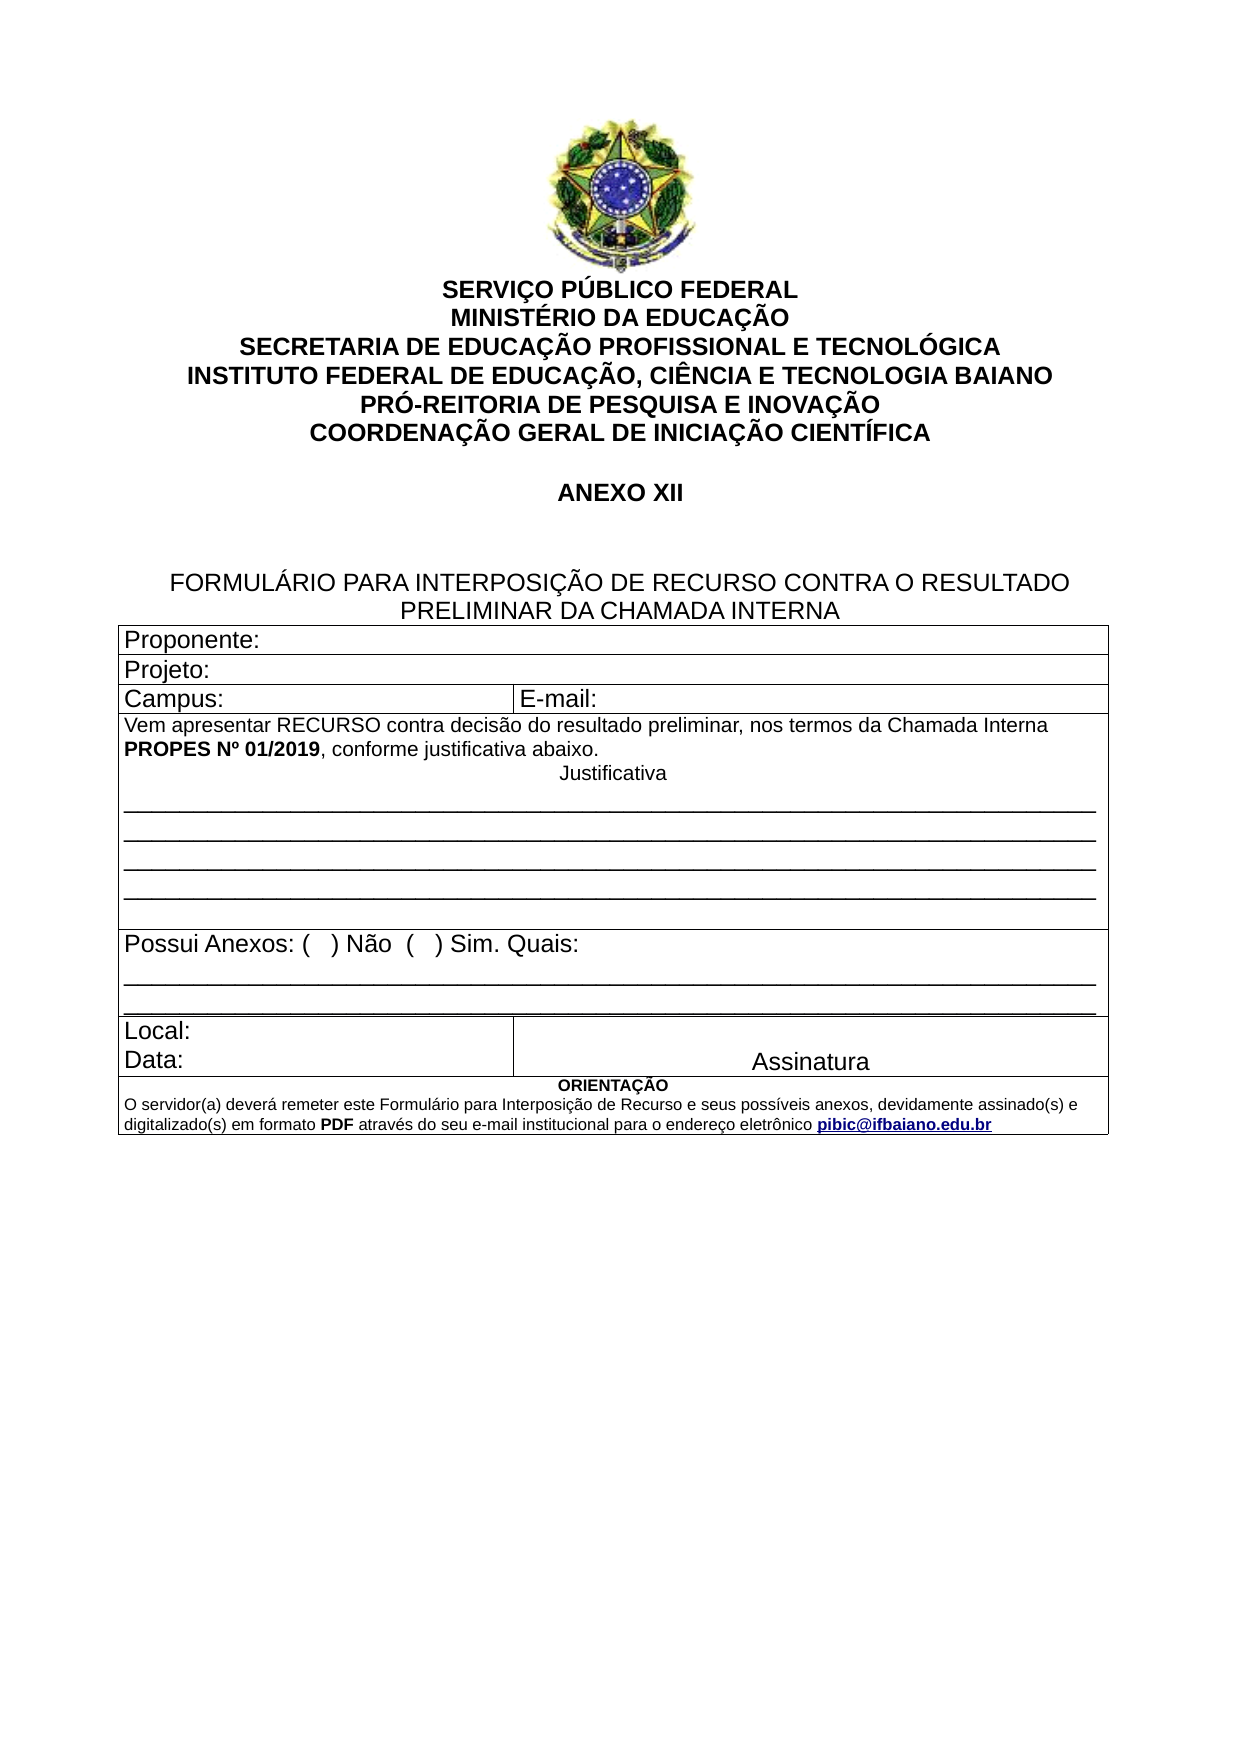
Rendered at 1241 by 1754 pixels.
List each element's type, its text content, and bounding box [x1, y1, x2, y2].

table_header Proponente: [119, 626, 1108, 654]
text MINISTÉRIO DA EDUCAÇÃO [118, 303, 1122, 332]
table_cell Local: Data: [119, 1017, 513, 1076]
table_cell Possui Anexos: ( ) Não ( ) Sim. Quais: ____________________________________________________________________________________________________________________________________________ [119, 930, 1108, 1016]
table_cell ORIENTAÇÃO O servidor(a) deverá remeter este Formulário para Interposição de Recurso e seus possíveis anexos, devidamente assinado(s) e digitalizado(s) em formato PDF através do seu e-mail institucional para o endereço eletrônico pibicHYPERLINK "mailto:pibic@ifbaiano.edu.br"@ifbaiano.edu.br [119, 1077, 1108, 1133]
table_cell E-mail: [514, 685, 1108, 713]
text PRÓ-REITORIA DE PESQUISA E INOVAÇÃO [118, 390, 1122, 418]
table_cell Assinatura [514, 1017, 1108, 1076]
picture [543, 118, 700, 275]
text SERVIÇO PÚBLICO FEDERAL [118, 275, 1122, 303]
table_cell Projeto: [119, 655, 1108, 683]
table_cell Vem apresentar RECURSO contra decisão do resultado preliminar, nos termos da Chamada Interna PROPES Nº 01/2019, conforme justificativa abaixo. Justificativa ________________________________________________________________________________________________________________________________________________________________________________________________________________________________________________________________________________________ [119, 714, 1108, 929]
text SECRETARIA DE EDUCAÇÃO PROFISSIONAL E TECNOLÓGICA [118, 332, 1122, 361]
table_cell Campus: [119, 685, 513, 713]
text ANEXO XII [118, 478, 1122, 506]
text COORDENAÇÃO GERAL DE INICIAÇÃO CIENTÍFICA [118, 418, 1122, 447]
text INSTITUTO FEDERAL DE EDUCAÇÃO, CIÊNCIA E TECNOLOGIA BAIANO [118, 361, 1122, 390]
text FORMULÁRIO PARA INTERPOSIÇÃO DE RECURSO CONTRA O RESULTADO PRELIMINAR DA CHAMADA INTERNA [118, 567, 1122, 625]
